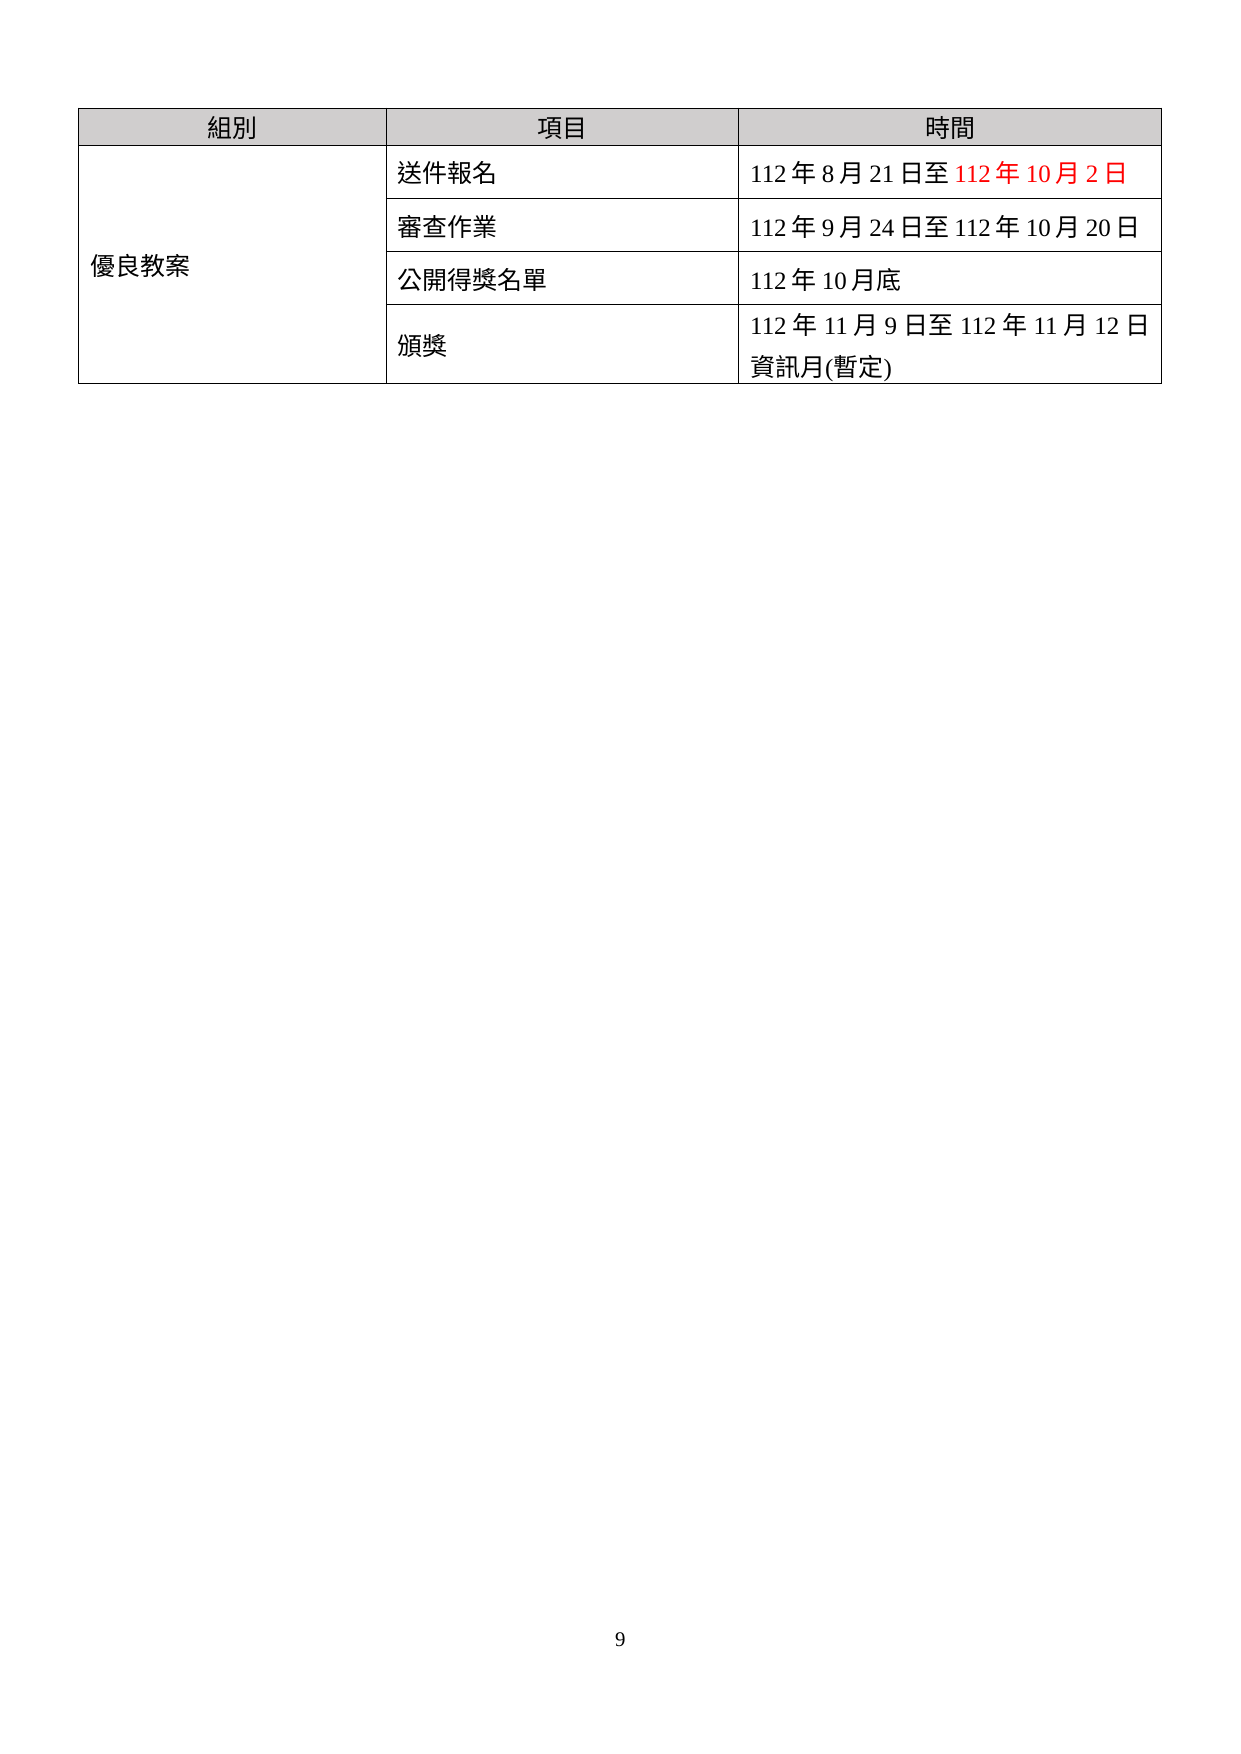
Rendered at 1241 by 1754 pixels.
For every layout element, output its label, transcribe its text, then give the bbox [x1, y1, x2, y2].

table_cell 優良教案 [79, 146, 386, 383]
table_cell 112年11月9日至112年11月12日資訊月(暫定) [739, 305, 1161, 383]
table_cell 112年8月21日至112年10月2日 [739, 146, 1161, 198]
table_header 組別 [79, 109, 386, 145]
table_cell 112年9月24日至112年10月20日 [739, 199, 1161, 251]
table_cell 112年10月底 [739, 252, 1161, 304]
table_cell 審查作業 [387, 199, 738, 251]
table_header 項目 [387, 109, 738, 145]
table_cell 公開得獎名單 [387, 252, 738, 304]
table_cell 頒獎 [387, 305, 738, 383]
table_header 時間 [739, 109, 1161, 145]
table_cell 送件報名 [387, 146, 738, 198]
